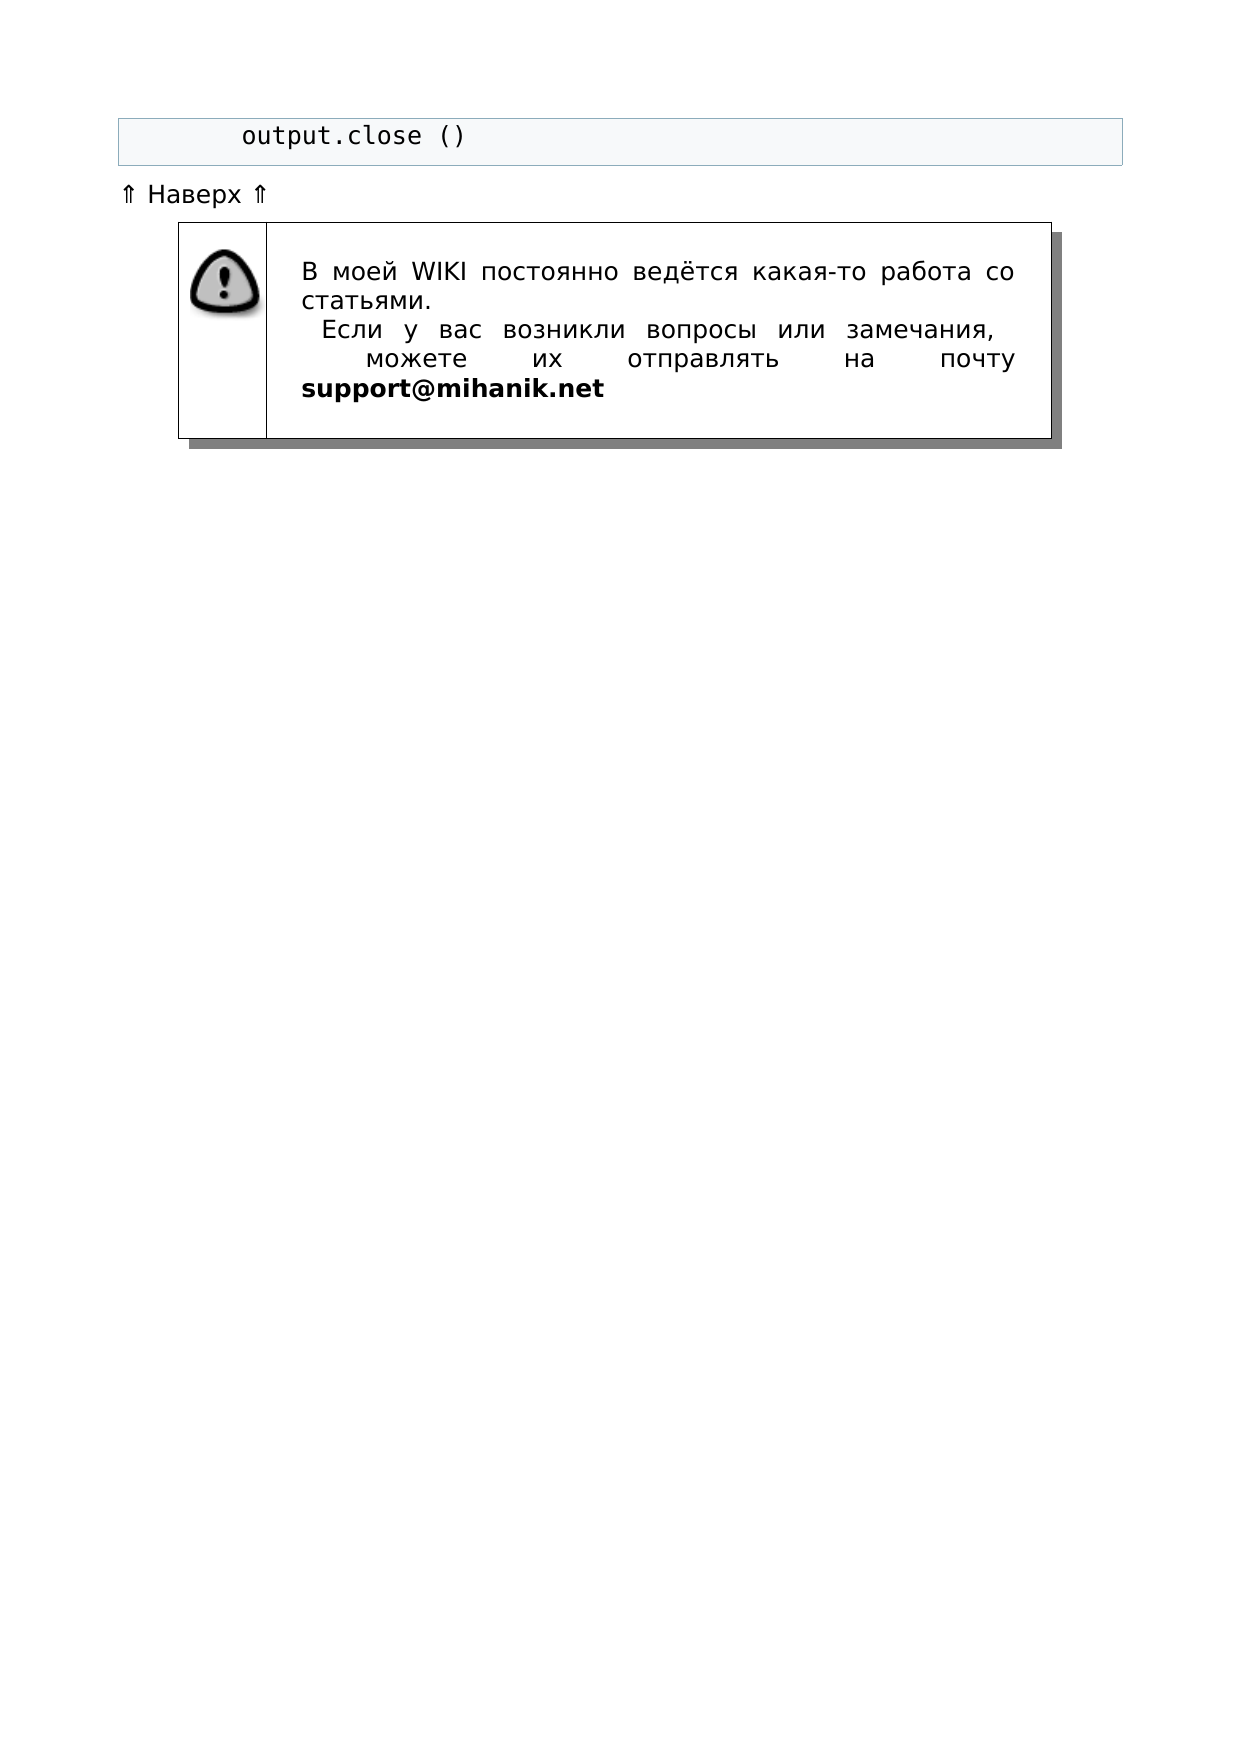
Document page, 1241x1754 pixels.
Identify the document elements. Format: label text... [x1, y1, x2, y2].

table_header В моей WIKI постоянно ведётся какая-то работа со статьями. Если у вас возникли вопросы или замечания, можете их отправлять на почту support@mihanik.net [267, 223, 1051, 438]
picture [190, 245, 266, 321]
table_header output.close () [119, 119, 1122, 165]
text ⇑ Наверх ⇑ [118, 180, 1122, 209]
table_header [179, 223, 266, 438]
